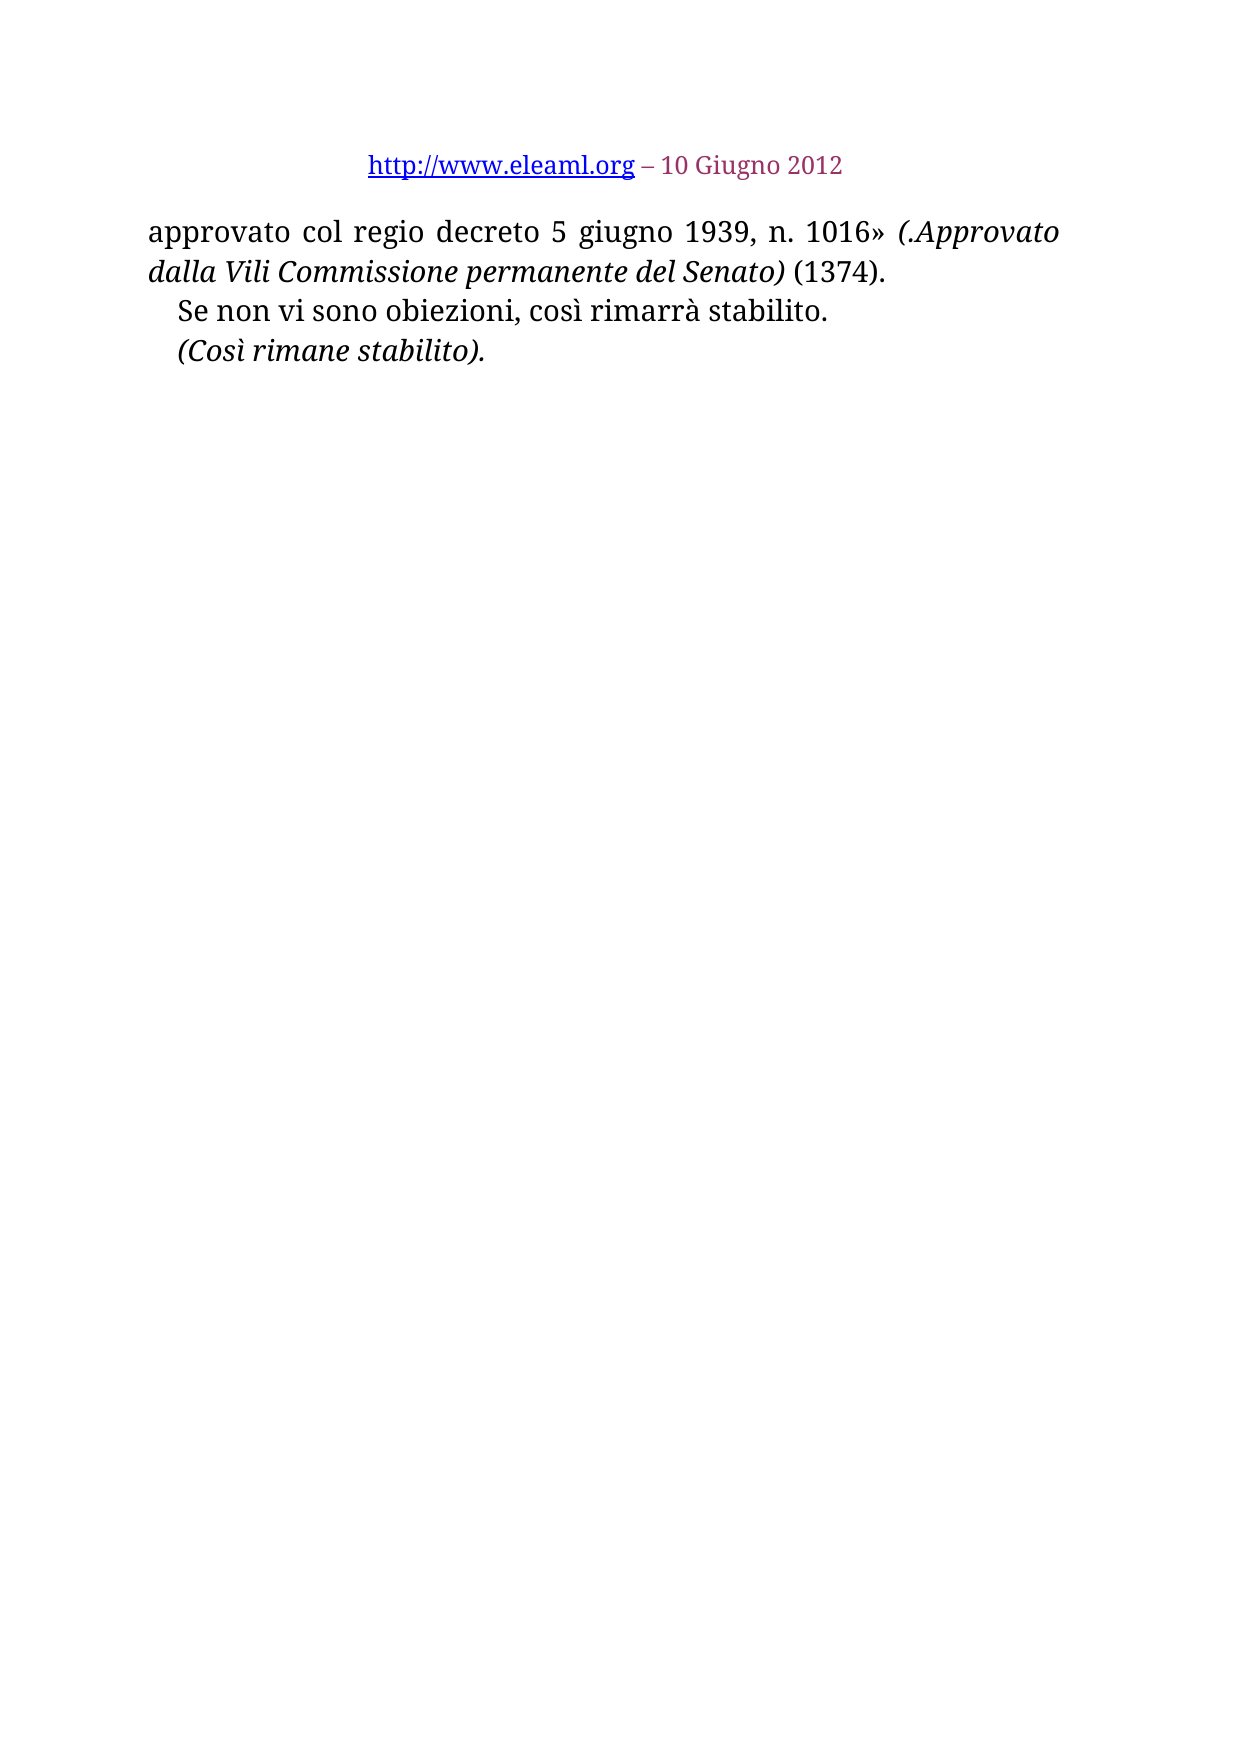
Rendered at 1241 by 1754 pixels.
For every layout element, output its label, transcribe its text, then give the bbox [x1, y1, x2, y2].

text (Così rimane stabilito). [148, 330, 1063, 370]
text Se non vi sono obiezioni, così rimarrà stabilito. [148, 291, 1063, 330]
text approvato col regio decreto 5 giugno 1939, n. 1016» (.Approvato dalla Vili Commissione permanente del Senato) (1374). [148, 211, 1063, 291]
